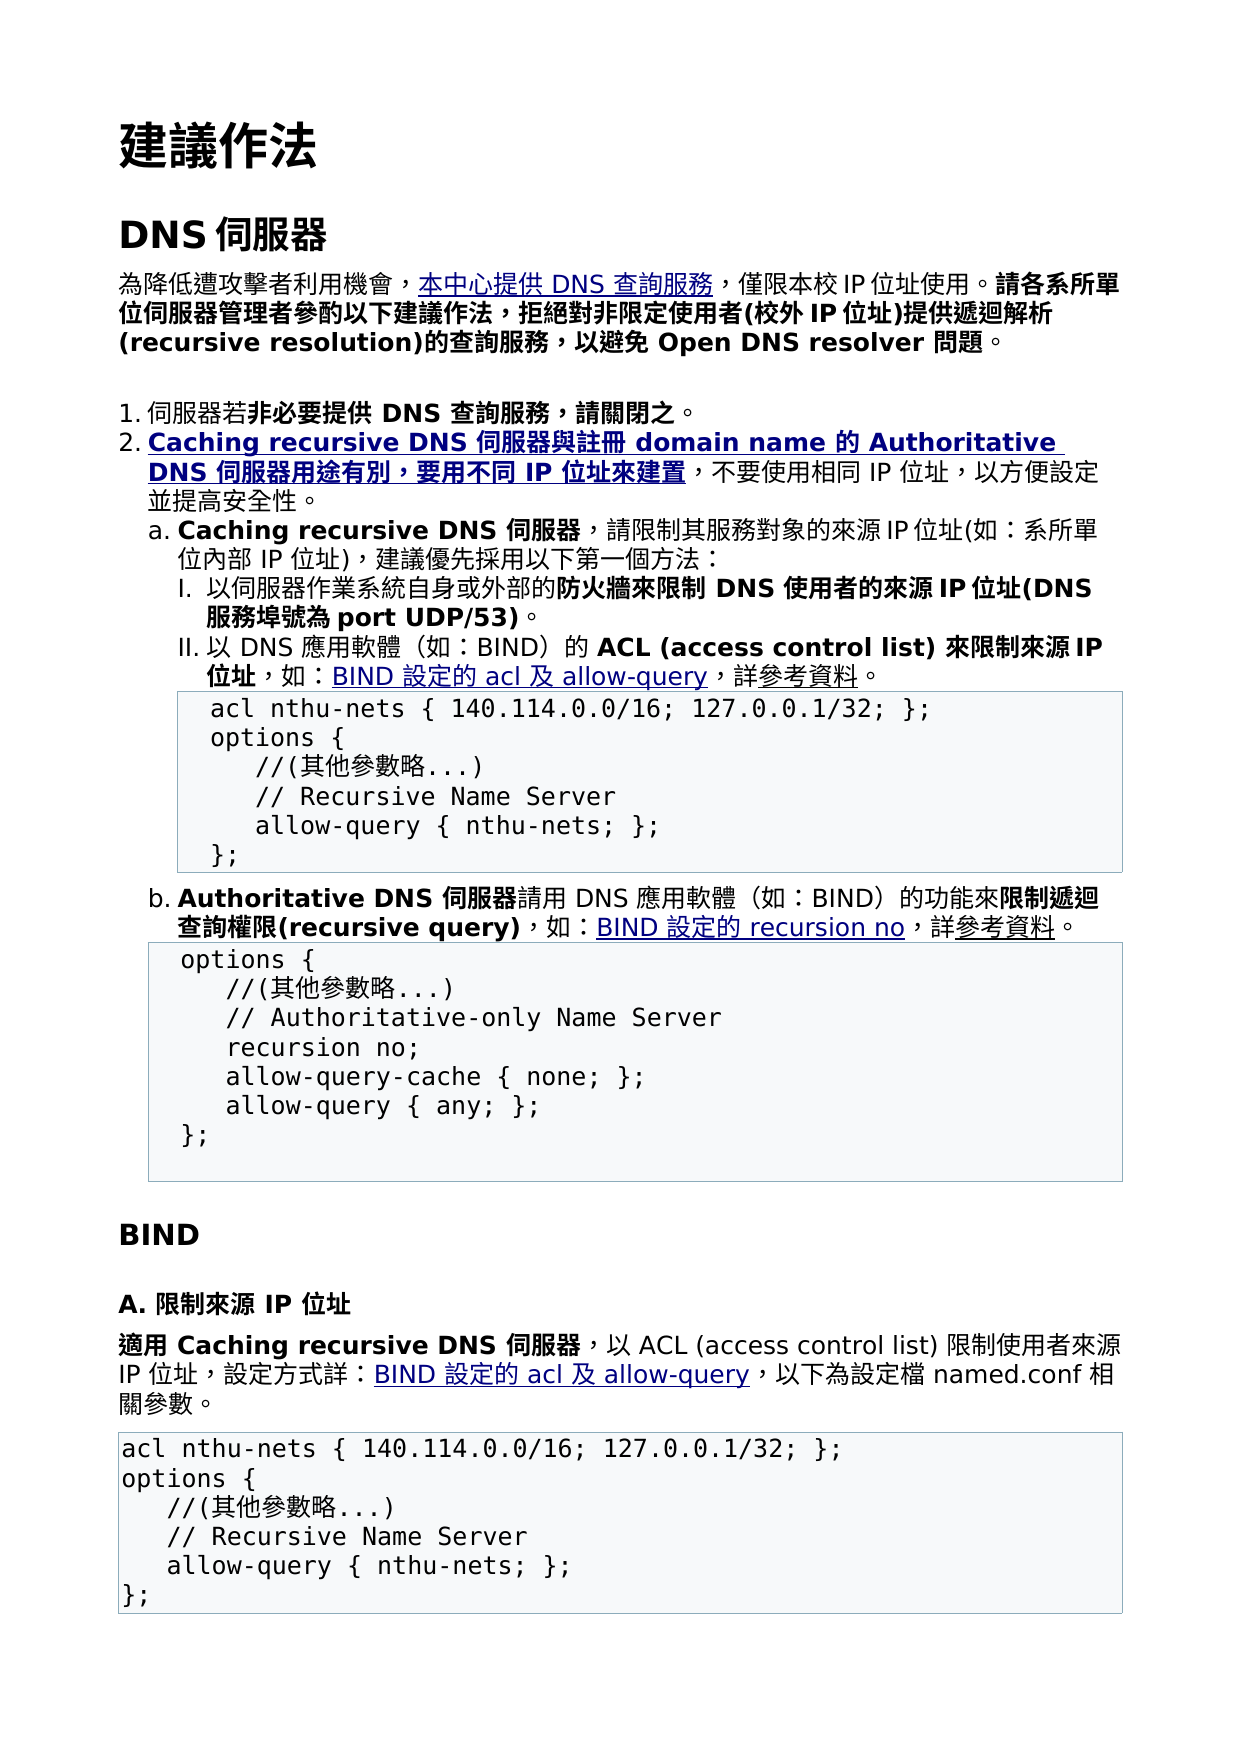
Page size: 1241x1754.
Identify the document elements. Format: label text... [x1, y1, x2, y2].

text 適用 Caching recursive DNS 伺服器，以 ACL (access control list) 限制使用者來源 IP 位址，設定方式詳：BIND 設定的 acl 及 allow-query，以下為設定檔 named.conf 相關參數。 [118, 1332, 1122, 1419]
list 以 DNS 應用軟體（如：BIND）的 ACL (access control list) 來限制來源IP位址，如：BIND 設定的 acl 及 allow-query，詳參考資料。 [177, 633, 1122, 691]
text 為降低遭攻擊者利用機會，本中心提供 DNS 查詢服務，僅限本校IP位址使用。請各系所單位伺服器管理者參酌以下建議作法，拒絕對非限定使用者(校外IP位址)提供遞迴解析 (recursive resolution)的查詢服務，以避免 Open DNS resolver 問題。 [118, 270, 1122, 357]
list Authoritative DNS 伺服器請用 DNS 應用軟體（如：BIND）的功能來限制遞迴查詢權限(recursive query)，如：BIND 設定的 recursion no，詳參考資料。 [148, 884, 1122, 942]
list acl nthu-nets { 140.114.0.0/16; 127.0.0.1/32; }; options { //(其他參數略...) // Recursive Name Server allow-query { nthu-nets; }; }; [178, 692, 1122, 872]
list Caching recursive DNS 伺服器，請限制其服務對象的來源IP位址(如：系所單位內部 IP 位址)，建議優先採用以下第一個方法： [148, 516, 1122, 574]
subtitle 建議作法 [118, 118, 1122, 176]
list 以伺服器作業系統自身或外部的防火牆來限制 DNS 使用者的來源IP位址(DNS 服務埠號為port UDP/53)。 [177, 574, 1122, 633]
text acl nthu-nets { 140.114.0.0/16; 127.0.0.1/32; }; options { //(其他參數略...) // Recursive Name Server allow-query { nthu-nets; }; }; [119, 1433, 1122, 1613]
subtitle BIND [118, 1218, 1122, 1252]
list 伺服器若非必要提供 DNS 查詢服務，請關閉之。 [118, 399, 1122, 429]
subtitle A. 限制來源 IP 位址 [118, 1290, 1122, 1319]
list Caching recursive DNS 伺服器與註冊 domain name 的 Authoritative DNS 伺服器用途有別，要用不同 IP 位址來建置，不要使用相同 IP 位址，以方便設定並提高安全性。 [118, 429, 1122, 516]
list options { //(其他參數略...) // Authoritative-only Name Server recursion no; allow-query-cache { none; }; allow-query { any; }; }; [149, 943, 1122, 1181]
subtitle DNS伺服器 [118, 214, 1122, 257]
